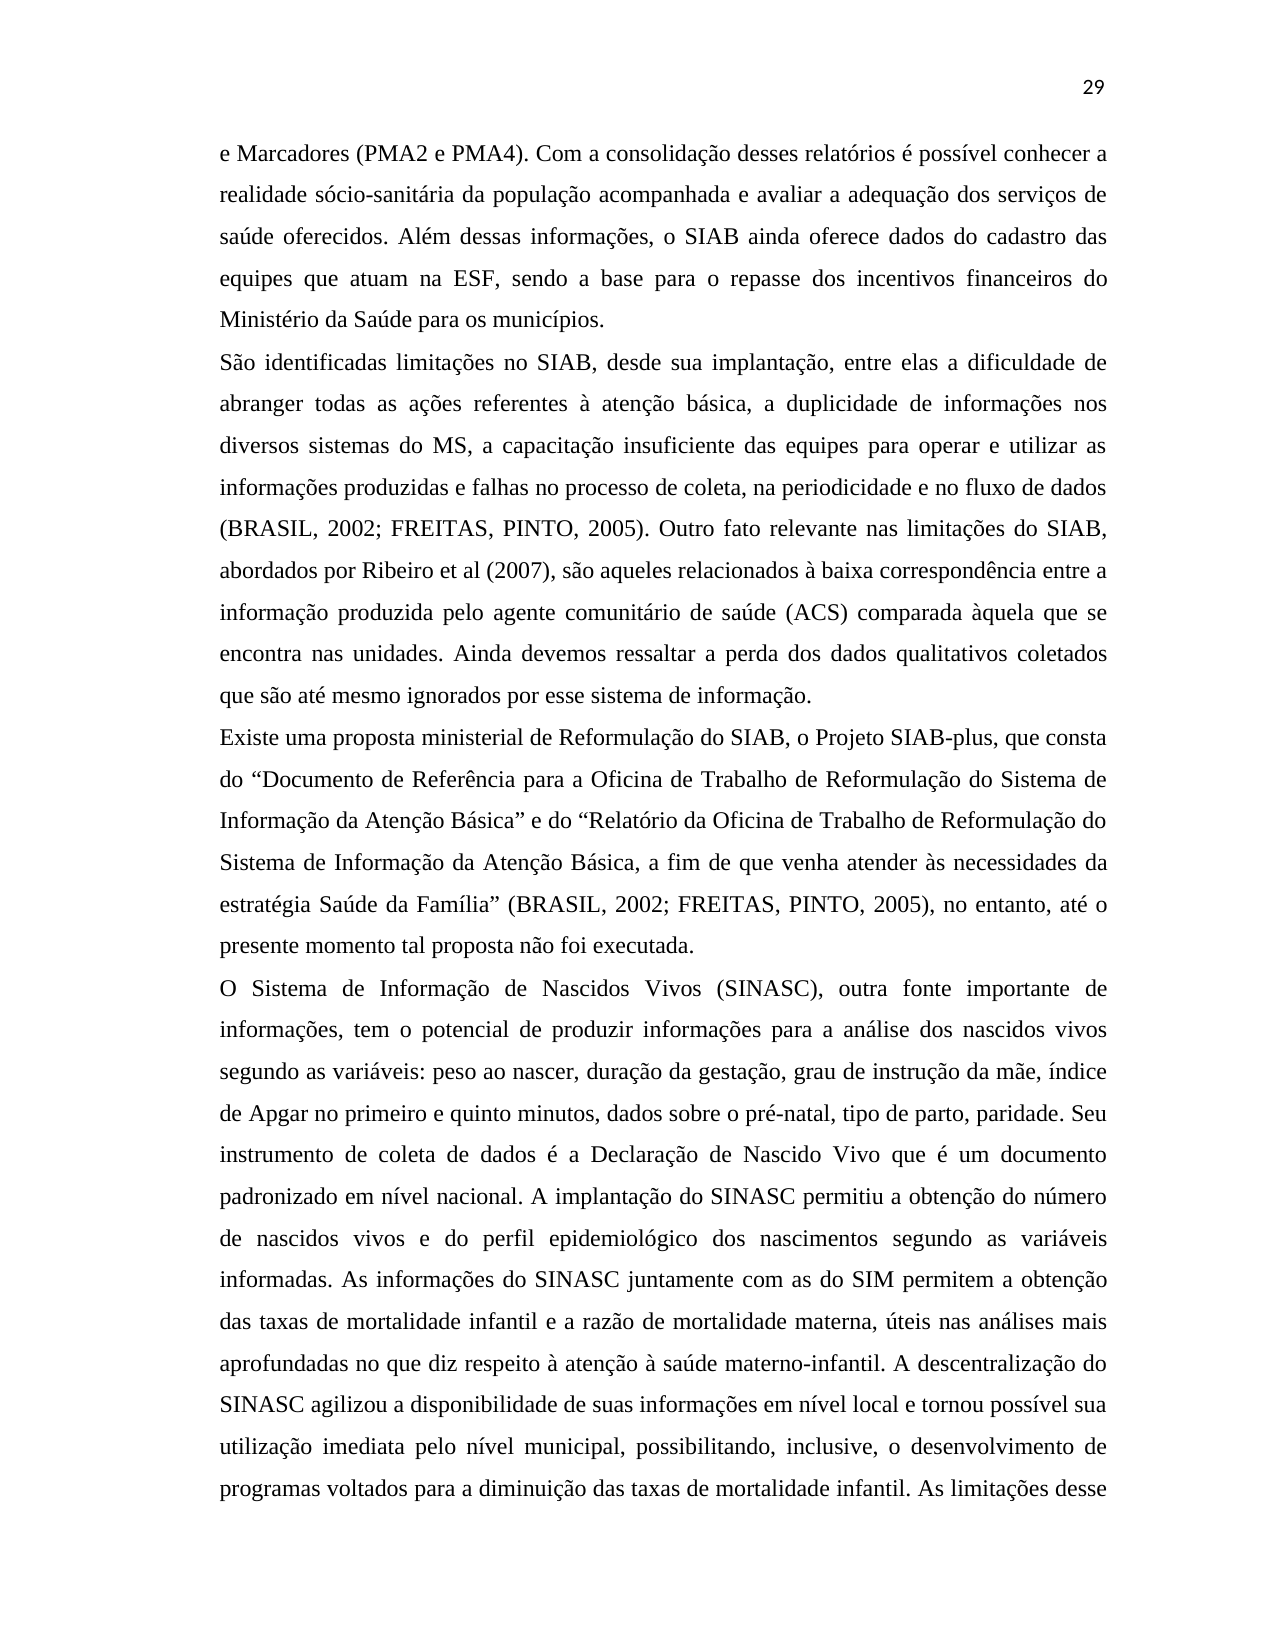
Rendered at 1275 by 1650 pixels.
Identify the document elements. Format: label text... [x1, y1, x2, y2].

text e Marcadores (PMA2 e PMA4). Com a consolidação desses relatórios é possível conhecer a realidade sócio-sanitária da população acompanhada e avaliar a adequação dos serviços de saúde oferecidos. Além dessas informações, o SIAB ainda oferece dados do cadastro das equipes que atuam na ESF, sendo a base para o repasse dos incentivos financeiros do Ministério da Saúde para os municípios. [219, 139, 1109, 333]
text O Sistema de Informação de Nascidos Vivos (SINASC), outra fonte importante de informações, tem o potencial de produzir informações para a análise dos nascidos vivos segundo as variáveis: peso ao nascer, duração da gestação, grau de instrução da mãe, índice de Apgar no primeiro e quinto minutos, dados sobre o pré-natal, tipo de parto, paridade. Seu instrumento de coleta de dados é a Declaração de Nascido Vivo que é um documento padronizado em nível nacional. A implantação do SINASC permitiu a obtenção do número de nascidos vivos e do perfil epidemiológico dos nascimentos segundo as variáveis informadas. As informações do SINASC juntamente com as do SIM permitem a obtenção das taxas de mortalidade infantil e a razão de mortalidade materna, úteis nas análises mais aprofundadas no que diz respeito à atenção à saúde materno-infantil. A descentralização do SINASC agilizou a disponibilidade de suas informações em nível local e tornou possível sua utilização imediata pelo nível municipal, possibilitando, inclusive, o desenvolvimento de programas voltados para a diminuição das taxas de mortalidade infantil. As limitações desse [219, 974, 1109, 1501]
text São identificadas limitações no SIAB, desde sua implantação, entre elas a dificuldade de abranger todas as ações referentes à atenção básica, a duplicidade de informações nos diversos sistemas do MS, a capacitação insuficiente das equipes para operar e utilizar as informações produzidas e falhas no processo de coleta, na periodicidade e no fluxo de dados (BRASIL, 2002; FREITAS, PINTO, 2005). Outro fato relevante nas limitações do SIAB, abordados por Ribeiro et al (2007), são aqueles relacionados à baixa correspondência entre a informação produzida pelo agente comunitário de saúde (ACS) comparada àquela que se encontra nas unidades. Ainda devemos ressaltar a perda dos dados qualitativos coletados que são até mesmo ignorados por esse sistema de informação. [219, 348, 1109, 708]
text Existe uma proposta ministerial de Reformulação do SIAB, o Projeto SIAB-plus, que consta do “Documento de Referência para a Oficina de Trabalho de Reformulação do Sistema de Informação da Atenção Básica” e do “Relatório da Oficina de Trabalho de Reformulação do Sistema de Informação da Atenção Básica, a fim de que venha atender às necessidades da estratégia Saúde da Família” (BRASIL, 2002; FREITAS, PINTO, 2005), no entanto, até o presente momento tal proposta não foi executada. [219, 723, 1109, 959]
